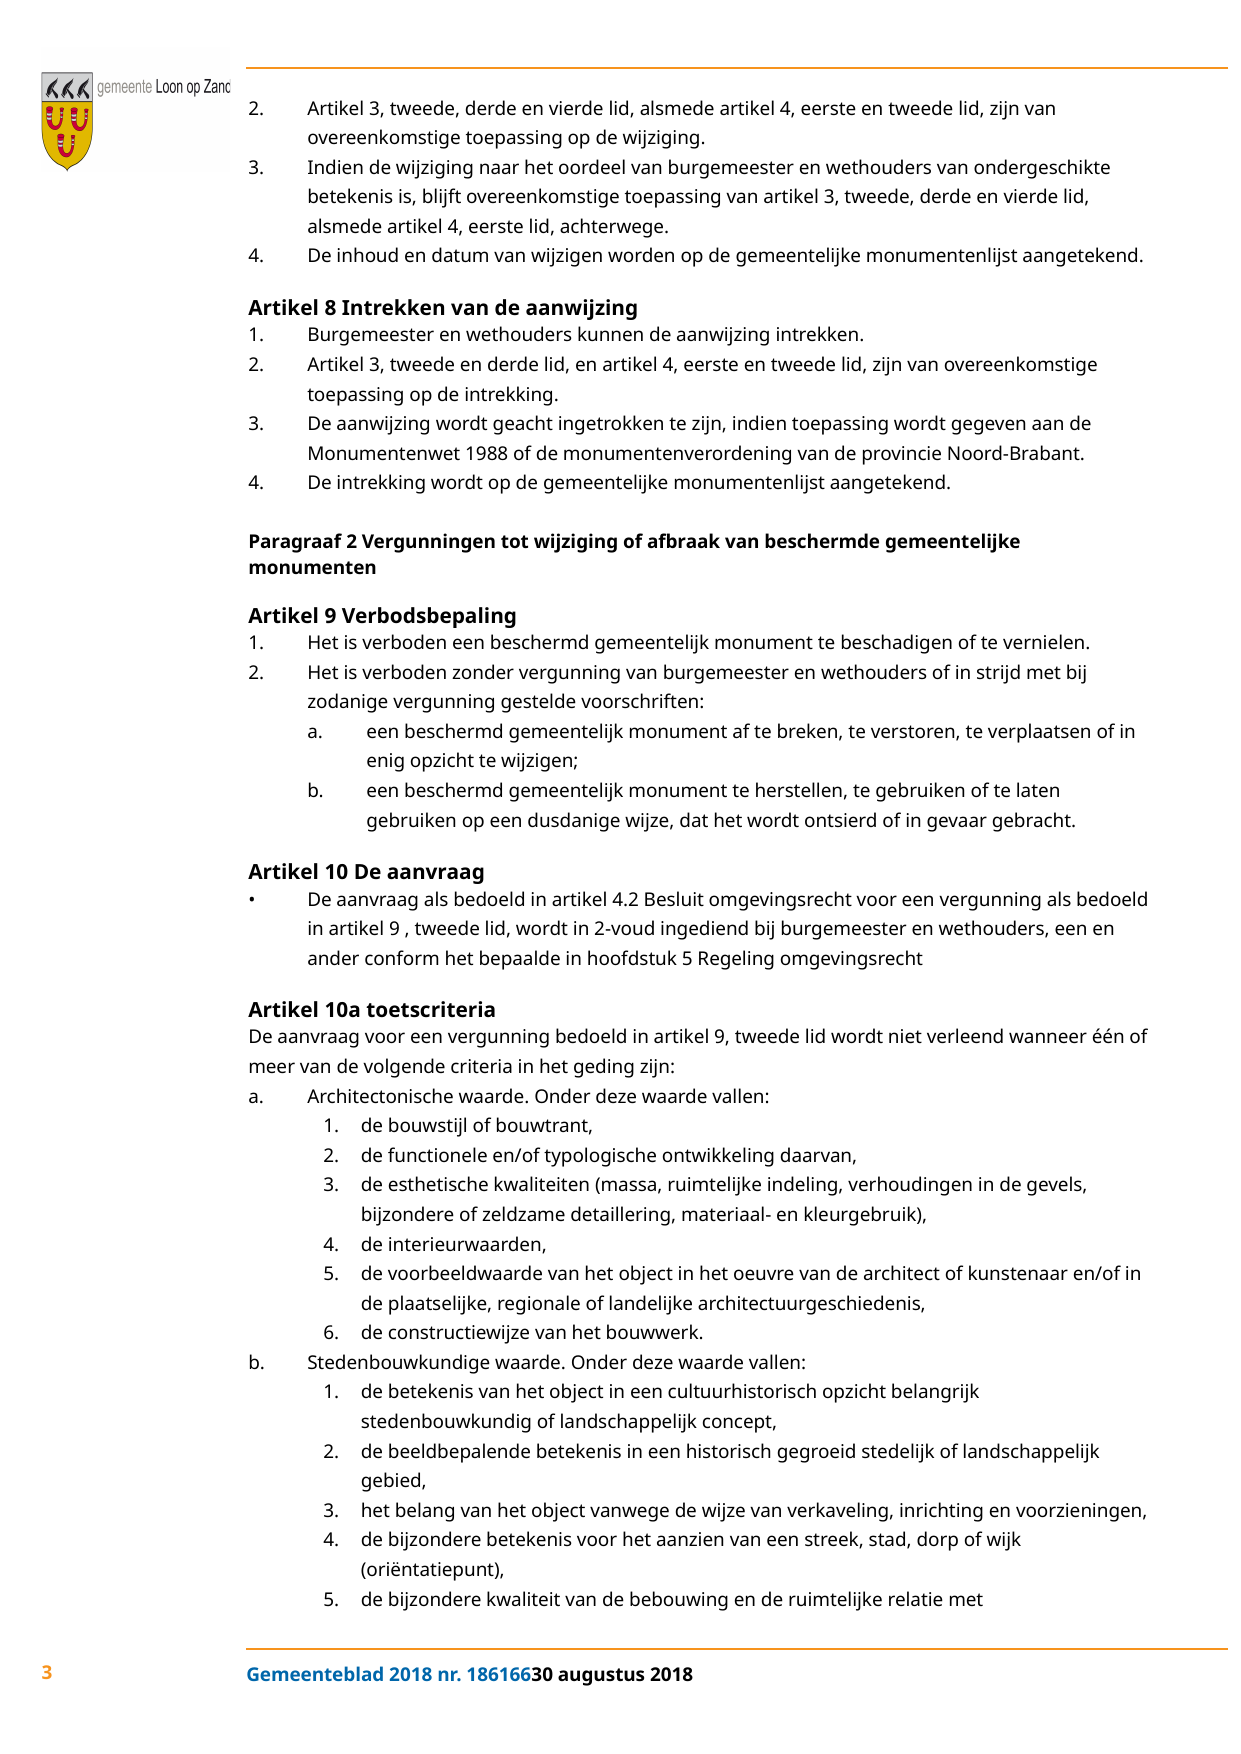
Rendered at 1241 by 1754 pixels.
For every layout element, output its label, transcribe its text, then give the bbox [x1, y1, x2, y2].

text Artikel 9 Verbodsbepaling [248, 601, 1152, 629]
text Paragraaf 2 Vergunningen tot wijziging of afbraak van beschermde gemeentelijke monumenten [248, 529, 1152, 580]
list Architectonische waarde. Onder deze waarde vallen: [248, 1083, 1152, 1109]
text Artikel 10a toetscriteria [248, 995, 1152, 1024]
list de bouwstijl of bouwtrant, [323, 1112, 1152, 1138]
list De intrekking wordt op de gemeentelijke monumentenlijst aangetekend. [248, 469, 1152, 495]
list de constructiewijze van het bouwwerk. [323, 1319, 1152, 1345]
list Artikel 3, tweede, derde en vierde lid, alsmede artikel 4, eerste en tweede lid, zijn van overeenkomstige toepassing op de wijziging. [248, 95, 1152, 150]
list de bijzondere kwaliteit van de bebouwing en de ruimtelijke relatie met [323, 1586, 1152, 1612]
list de beeldbepalende betekenis in een historisch gegroeid stedelijk of landschappelijk gebied, [323, 1438, 1152, 1493]
text De aanvraag voor een vergunning bedoeld in artikel 9, tweede lid wordt niet verleend wanneer één of meer van de volgende criteria in het geding zijn: [248, 1024, 1152, 1079]
list de voorbeeldwaarde van het object in het oeuvre van de architect of kunstenaar en/of in de plaatselijke, regionale of landelijke architectuurgeschiedenis, [323, 1260, 1152, 1316]
list de bijzondere betekenis voor het aanzien van een streek, stad, dorp of wijk (oriëntatiepunt), [323, 1527, 1152, 1582]
list Het is verboden zonder vergunning van burgemeester en wethouders of in strijd met bij zodanige vergunning gestelde voorschriften: [248, 659, 1152, 714]
picture [41, 47, 231, 172]
list Stedenbouwkundige waarde. Onder deze waarde vallen: [248, 1349, 1152, 1375]
list Het is verboden een beschermd gemeentelijk monument te beschadigen of te vernielen. [248, 629, 1152, 655]
list de esthetische kwaliteiten (massa, ruimtelijke indeling, verhoudingen in de gevels, bijzondere of zeldzame detaillering, materiaal- en kleurgebruik), [323, 1172, 1152, 1227]
list een beschermd gemeentelijk monument af te breken, te verstoren, te verplaatsen of in enig opzicht te wijzigen; [307, 718, 1152, 773]
text Artikel 8 Intrekken van de aanwijzing [248, 293, 1152, 322]
list De aanwijzing wordt geacht ingetrokken te zijn, indien toepassing wordt gegeven aan de Monumentenwet 1988 of de monumentenverordening van de provincie Noord-Brabant. [248, 410, 1152, 466]
list de betekenis van het object in een cultuurhistorisch opzicht belangrijk stedenbouwkundig of landschappelijk concept, [323, 1379, 1152, 1434]
list het belang van het object vanwege de wijze van verkaveling, inrichting en voorzieningen, [323, 1497, 1152, 1523]
list Indien de wijziging naar het oordeel van burgemeester en wethouders van ondergeschikte betekenis is, blijft overeenkomstige toepassing van artikel 3, tweede, derde en vierde lid, alsmede artikel 4, eerste lid, achterwege. [248, 154, 1152, 239]
list de interieurwaarden, [323, 1231, 1152, 1257]
list Burgemeester en wethouders kunnen de aanwijzing intrekken. [248, 322, 1152, 347]
text Artikel 10 De aanvraag [248, 857, 1152, 886]
list Artikel 3, tweede en derde lid, en artikel 4, eerste en tweede lid, zijn van overeenkomstige toepassing op de intrekking. [248, 351, 1152, 406]
list De aanvraag als bedoeld in artikel 4.2 Besluit omgevingsrecht voor een vergunning als bedoeld in artikel 9 , tweede lid, wordt in 2-voud ingediend bij burgemeester en wethouders, een en ander conform het bepaalde in hoofdstuk 5 Regeling omgevingsrecht [248, 886, 1152, 971]
list De inhoud en datum van wijzigen worden op de gemeentelijke monumentenlijst aangetekend. [248, 243, 1152, 268]
list de functionele en/of typologische ontwikkeling daarvan, [323, 1142, 1152, 1168]
list een beschermd gemeentelijk monument te herstellen, te gebruiken of te laten gebruiken op een dusdanige wijze, dat het wordt ontsierd of in gevaar gebracht. [307, 777, 1152, 833]
